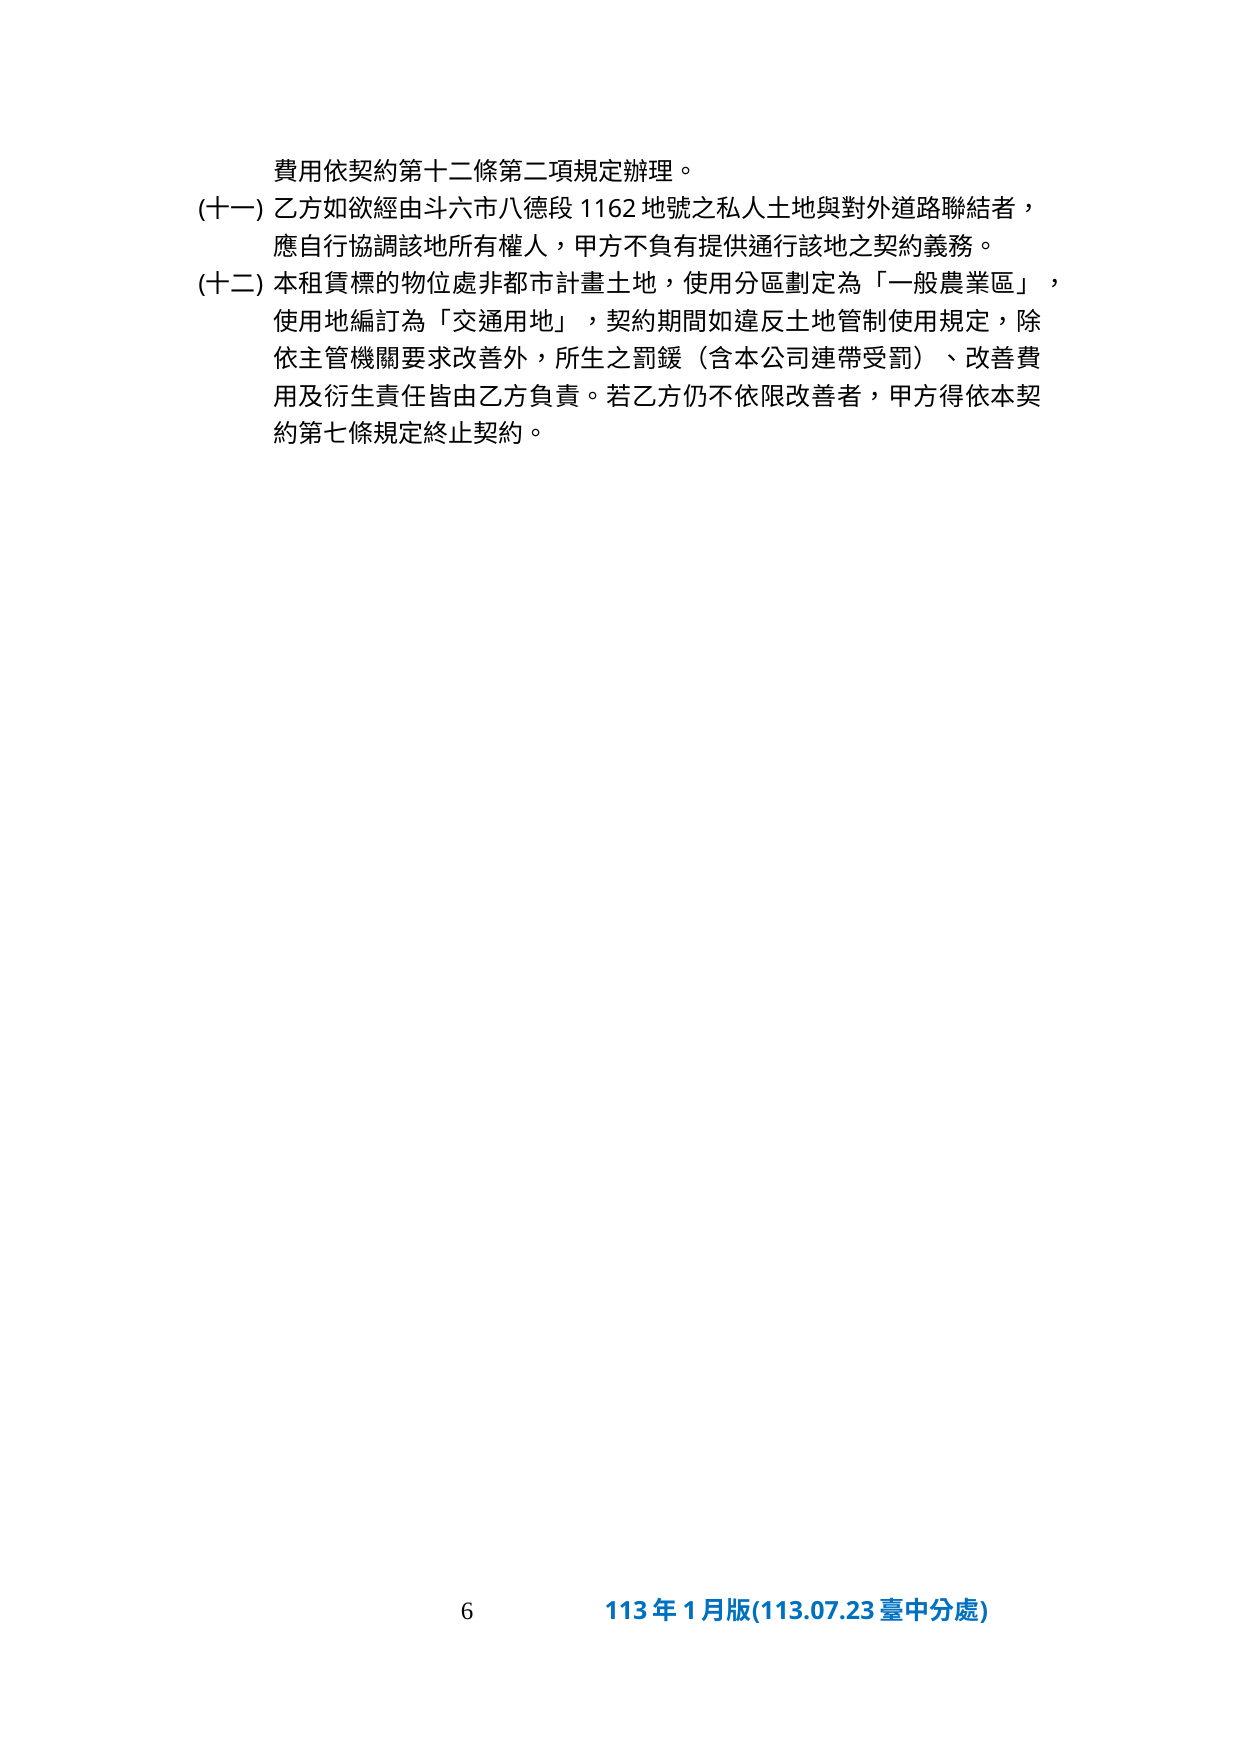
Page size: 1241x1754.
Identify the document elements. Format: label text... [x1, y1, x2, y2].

list 費用依契約第十二條第二項規定辦理。 [198, 150, 1043, 187]
list 本租賃標的物位處非都市計畫土地，使用分區劃定為「一般農業區」，使用地編訂為「交通用地」，契約期間如違反土地管制使用規定，除依主管機關要求改善外，所生之罰鍰（含本公司連帶受罰）、改善費用及衍生責任皆由乙方負責。若乙方仍不依限改善者，甲方得依本契約第七條規定終止契約。 [198, 262, 1043, 450]
list 乙方如欲經由斗六市八德段1162地號之私人土地與對外道路聯結者，應自行協調該地所有權人，甲方不負有提供通行該地之契約義務。 [198, 187, 1043, 262]
